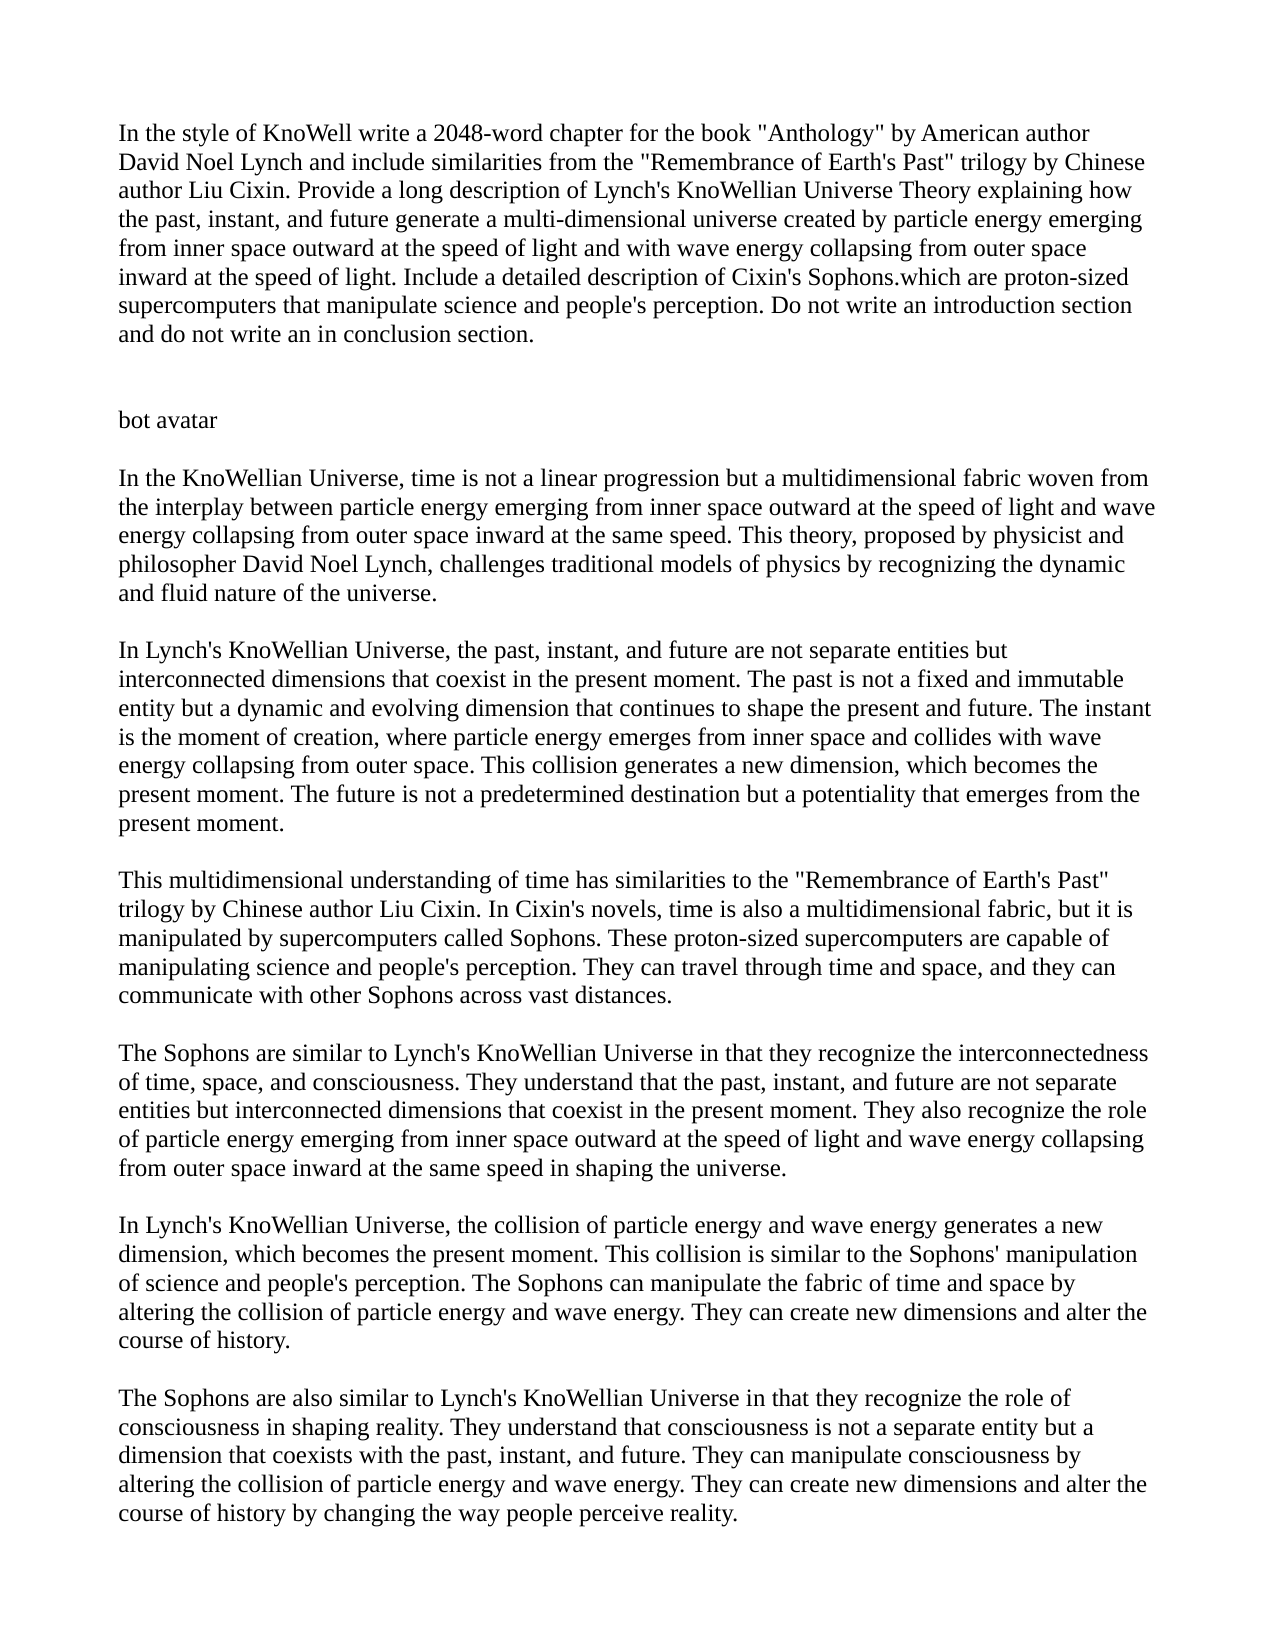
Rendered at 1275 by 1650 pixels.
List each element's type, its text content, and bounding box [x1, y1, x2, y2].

text The Sophons are also similar to Lynch's KnoWellian Universe in that they recognize the role of consciousness in shaping reality. They understand that consciousness is not a separate entity but a dimension that coexists with the past, instant, and future. They can manipulate consciousness by altering the collision of particle energy and wave energy. They can create new dimensions and alter the course of history by changing the way people perceive reality. [118, 1383, 1157, 1527]
text In Lynch's KnoWellian Universe, the past, instant, and future are not separate entities but interconnected dimensions that coexist in the present moment. The past is not a fixed and immutable entity but a dynamic and evolving dimension that continues to shape the present and future. The instant is the moment of creation, where particle energy emerges from inner space and collides with wave energy collapsing from outer space. This collision generates a new dimension, which becomes the present moment. The future is not a predetermined destination but a potentiality that emerges from the present moment. [118, 636, 1157, 837]
text This multidimensional understanding of time has similarities to the "Remembrance of Earth's Past" trilogy by Chinese author Liu Cixin. In Cixin's novels, time is also a multidimensional fabric, but it is manipulated by supercomputers called Sophons. These proton-sized supercomputers are capable of manipulating science and people's perception. They can travel through time and space, and they can communicate with other Sophons across vast distances. [118, 866, 1157, 1009]
text In Lynch's KnoWellian Universe, the collision of particle energy and wave energy generates a new dimension, which becomes the present moment. This collision is similar to the Sophons' manipulation of science and people's perception. The Sophons can manipulate the fabric of time and space by altering the collision of particle energy and wave energy. They can create new dimensions and alter the course of history. [118, 1211, 1157, 1354]
text In the KnoWellian Universe, time is not a linear progression but a multidimensional fabric woven from the interplay between particle energy emerging from inner space outward at the speed of light and wave energy collapsing from outer space inward at the same speed. This theory, proposed by physicist and philosopher David Noel Lynch, challenges traditional models of physics by recognizing the dynamic and fluid nature of the universe. [118, 463, 1157, 607]
text bot avatar [118, 406, 1157, 434]
text In the style of KnoWell write a 2048-word chapter for the book "Anthology" by American author David Noel Lynch and include similarities from the "Remembrance of Earth's Past" trilogy by Chinese author Liu Cixin. Provide a long description of Lynch's KnoWellian Universe Theory explaining how the past, instant, and future generate a multi-dimensional universe created by particle energy emerging from inner space outward at the speed of light and with wave energy collapsing from outer space inward at the speed of light. Include a detailed description of Cixin's Sophons.which are proton-sized supercomputers that manipulate science and people's perception. Do not write an introduction section and do not write an in conclusion section. [118, 118, 1157, 348]
text The Sophons are similar to Lynch's KnoWellian Universe in that they recognize the interconnectedness of time, space, and consciousness. They understand that the past, instant, and future are not separate entities but interconnected dimensions that coexist in the present moment. They also recognize the role of particle energy emerging from inner space outward at the speed of light and wave energy collapsing from outer space inward at the same speed in shaping the universe. [118, 1038, 1157, 1182]
